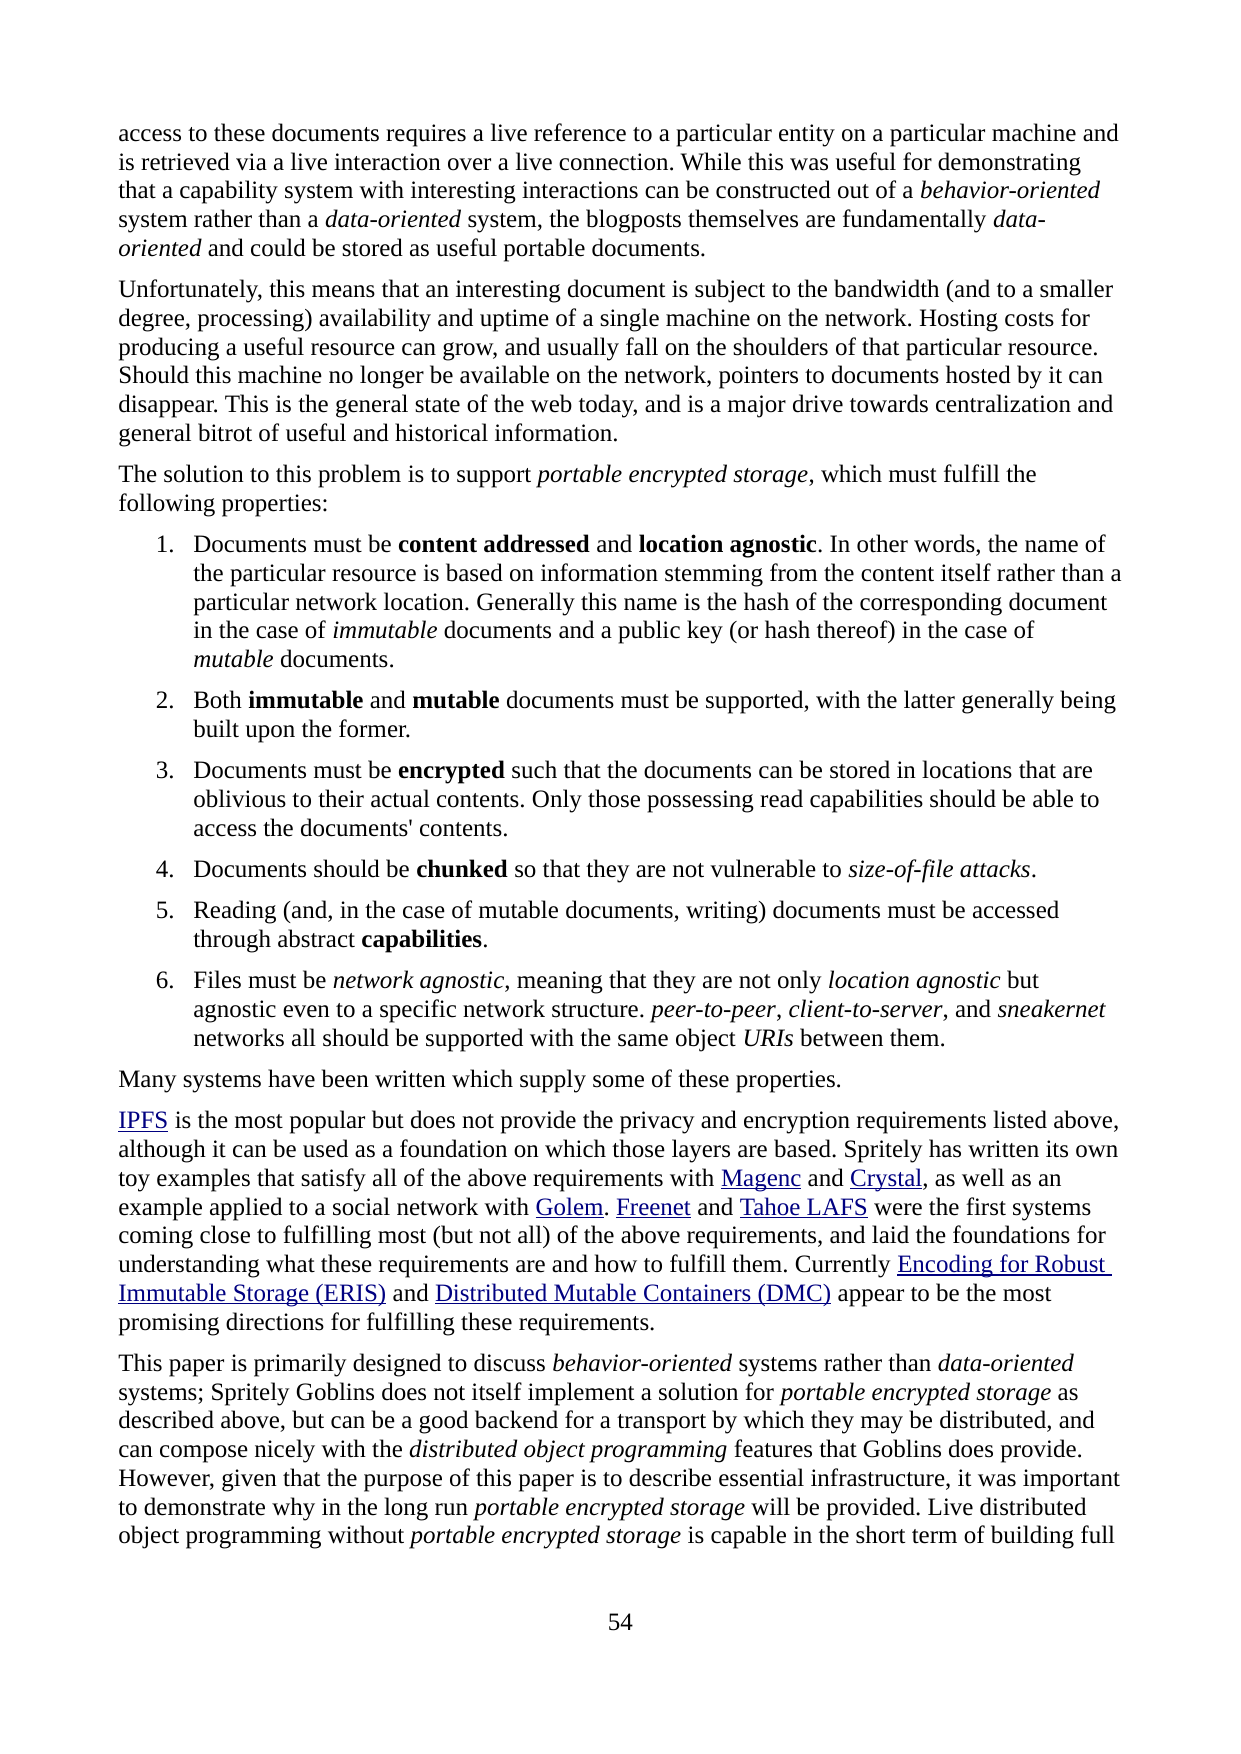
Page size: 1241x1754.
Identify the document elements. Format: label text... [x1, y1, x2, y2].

list Documents should be chunked so that they are not vulnerable to size-of-file attacks. [156, 854, 1122, 883]
text Many systems have been written which supply some of these properties. [118, 1064, 1122, 1093]
list Documents must be encrypted such that the documents can be stored in locations that are oblivious to their actual contents. Only those possessing read capabilities should be able to access the documents' contents. [156, 756, 1122, 842]
list Both immutable and mutable documents must be supported, with the latter generally being built upon the former. [156, 686, 1122, 743]
text access to these documents requires a live reference to a particular entity on a particular machine and is retrieved via a live interaction over a live connection. While this was useful for demonstrating that a capability system with interesting interactions can be constructed out of a behavior-oriented system rather than a data-oriented system, the blogposts themselves are fundamentally data-oriented and could be stored as useful portable documents. [118, 118, 1122, 262]
list Reading (and, in the case of mutable documents, writing) documents must be accessed through abstract capabilities. [156, 896, 1122, 953]
text This paper is primarily designed to discuss behavior-oriented systems rather than data-oriented systems; Spritely Goblins does not itself implement a solution for portable encrypted storage as described above, but can be a good backend for a transport by which they may be distributed, and can compose nicely with the distributed object programming features that Goblins does provide. However, given that the purpose of this paper is to describe essential infrastructure, it was important to demonstrate why in the long run portable encrypted storage will be provided. Live distributed object programming without portable encrypted storage is capable in the short term of building full [118, 1348, 1122, 1549]
text IPFS is the most popular but does not provide the privacy and encryption requirements listed above, although it can be used as a foundation on which those layers are based. Spritely has written its own toy examples that satisfy all of the above requirements with Magenc and Crystal, as well as an example applied to a social network with Golem. Freenet and Tahoe LAFS were the first systems coming close to fulfilling most (but not all) of the above requirements, and laid the foundations for understanding what these requirements are and how to fulfill them. Currently Encoding for Robust Immutable Storage (ERIS) and Distributed Mutable Containers (DMC) appear to be the most promising directions for fulfilling these requirements. [118, 1106, 1122, 1336]
list Documents must be content addressed and location agnostic. In other words, the name of the particular resource is based on information stemming from the content itself rather than a particular network location. Generally this name is the hash of the corresponding document in the case of immutable documents and a public key (or hash thereof) in the case of mutable documents. [156, 529, 1122, 673]
text The solution to this problem is to support portable encrypted storage, which must fulfill the following properties: [118, 459, 1122, 517]
list Files must be network agnostic, meaning that they are not only location agnostic but agnostic even to a specific network structure. peer-to-peer, client-to-server, and sneakernet networks all should be supported with the same object URIs between them. [156, 966, 1122, 1052]
text Unfortunately, this means that an interesting document is subject to the bandwidth (and to a smaller degree, processing) availability and uptime of a single machine on the network. Hosting costs for producing a useful resource can grow, and usually fall on the shoulders of that particular resource. Should this machine no longer be available on the network, pointers to documents hosted by it can disappear. This is the general state of the web today, and is a major drive towards centralization and general bitrot of useful and historical information. [118, 274, 1122, 447]
